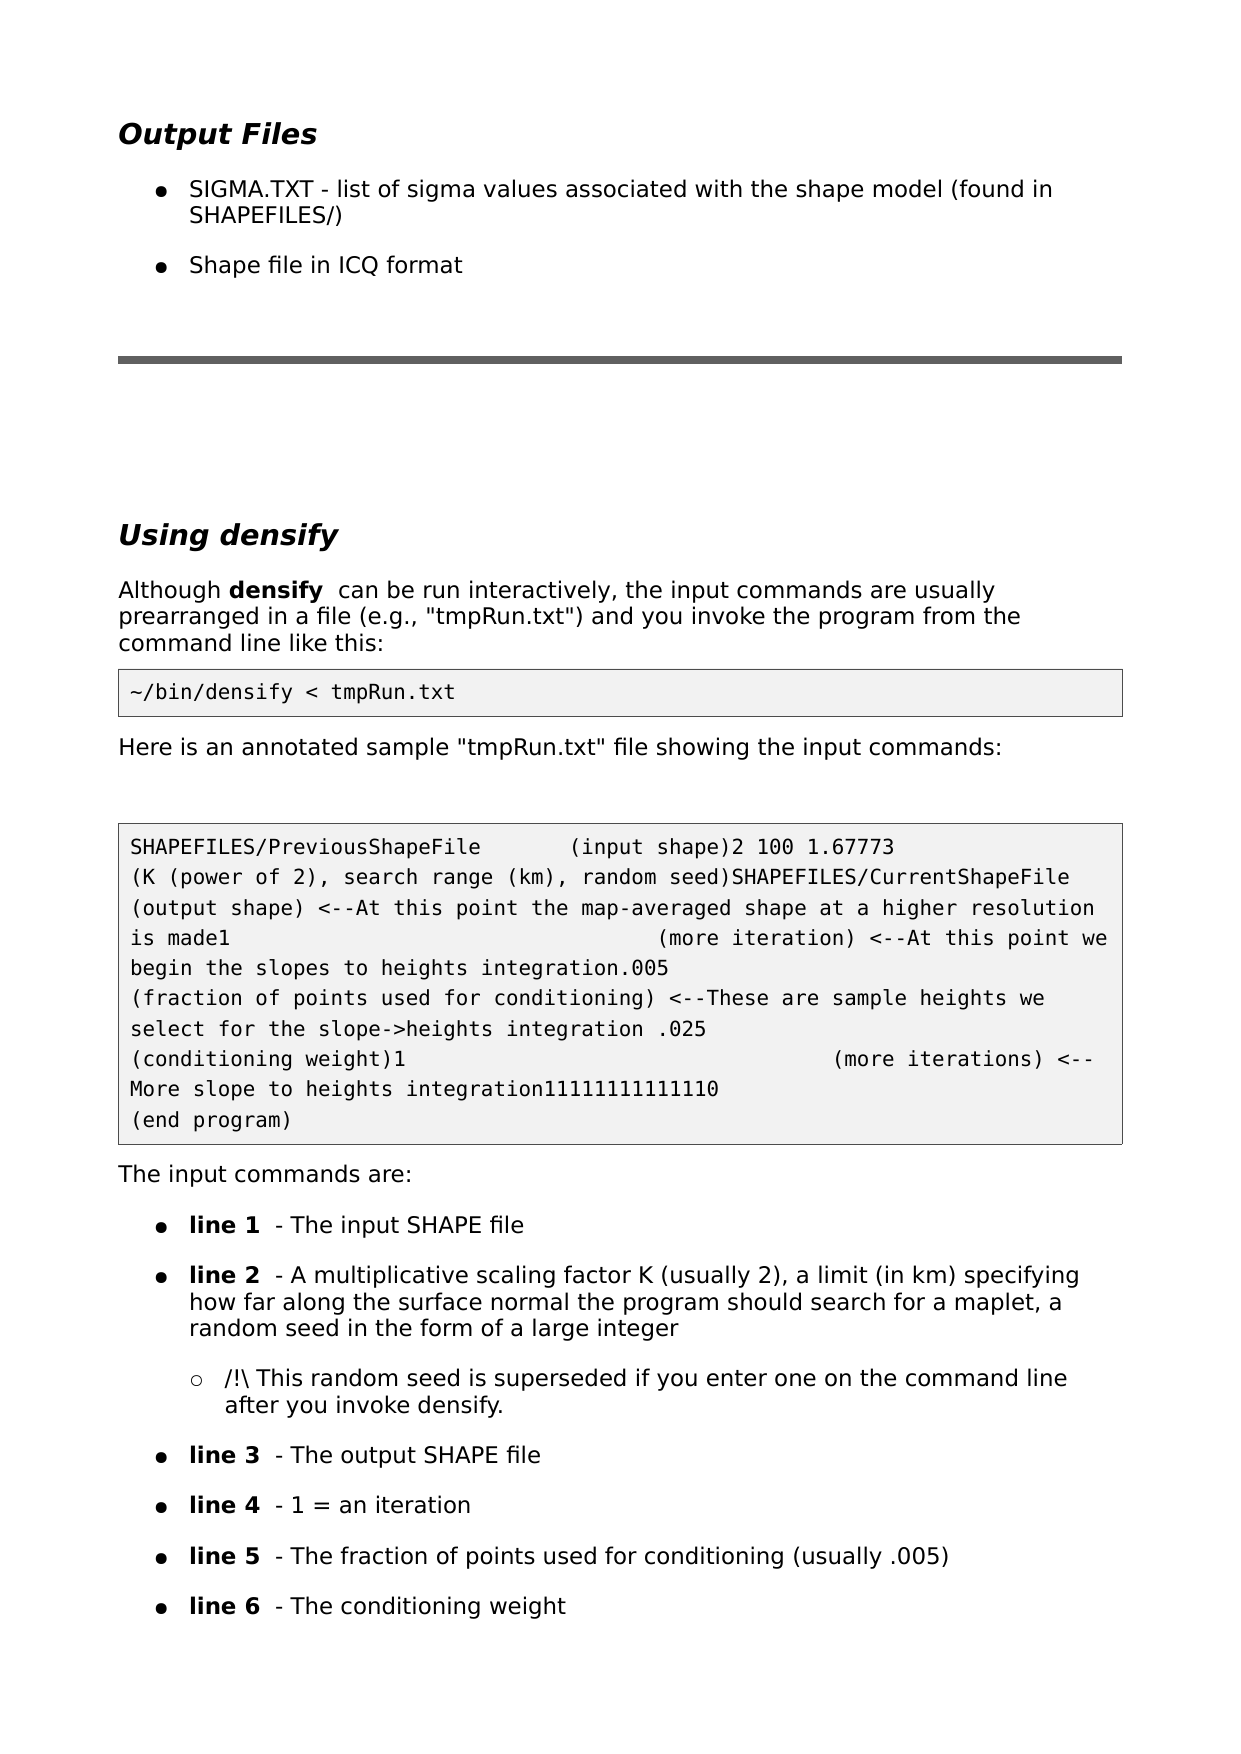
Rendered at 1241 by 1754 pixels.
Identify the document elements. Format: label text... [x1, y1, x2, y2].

list line 3 - The output SHAPE file [153, 1442, 1122, 1469]
subtitle Using densify [118, 519, 1122, 552]
list line 2 - A multiplicative scaling factor K (usually 2), a limit (in km) specifying how far along the surface normal the program should search for a maplet, a random seed in the form of a large integer [153, 1262, 1122, 1342]
list Shape file in ICQ format [153, 253, 1122, 279]
list line 4 - 1 = an iteration [153, 1493, 1122, 1519]
subtitle Output Files [118, 118, 1122, 152]
list /!\ This random seed is superseded if you enter one on the command line after you invoke densify. [189, 1366, 1122, 1419]
list line 1 - The input SHAPE file [153, 1212, 1122, 1238]
list SIGMA.TXT - list of sigma values associated with the shape model (found in SHAPEFILES/) [153, 176, 1122, 229]
text The input commands are: [118, 1162, 1122, 1188]
text Here is an annotated sample "tmpRun.txt" file showing the input commands: [118, 734, 1122, 761]
text Although densify can be run interactively, the input commands are usually prearranged in a file (e.g., "tmpRun.txt") and you invoke the program from the command line like this: [118, 577, 1122, 657]
list line 6 - The conditioning weight [153, 1593, 1122, 1620]
text SHAPEFILES/PreviousShapeFile (input shape)2 100 1.67773 (K (power of 2), search range (km), random seed)SHAPEFILES/CurrentShapeFile (output shape) <--At this point the map-averaged shape at a higher resolution is made1 (more iteration) <--At this point we begin the slopes to heights integration.005 (fraction of points used for conditioning) <--These are sample heights we select for the slope->heights integration .025 (conditioning weight)1 (more iterations) <--More slope to heights integration11111111111110 (end program) [119, 824, 1122, 1144]
list line 5 - The fraction of points used for conditioning (usually .005) [153, 1543, 1122, 1569]
text ~/bin/densify < tmpRun.txt [119, 670, 1122, 716]
